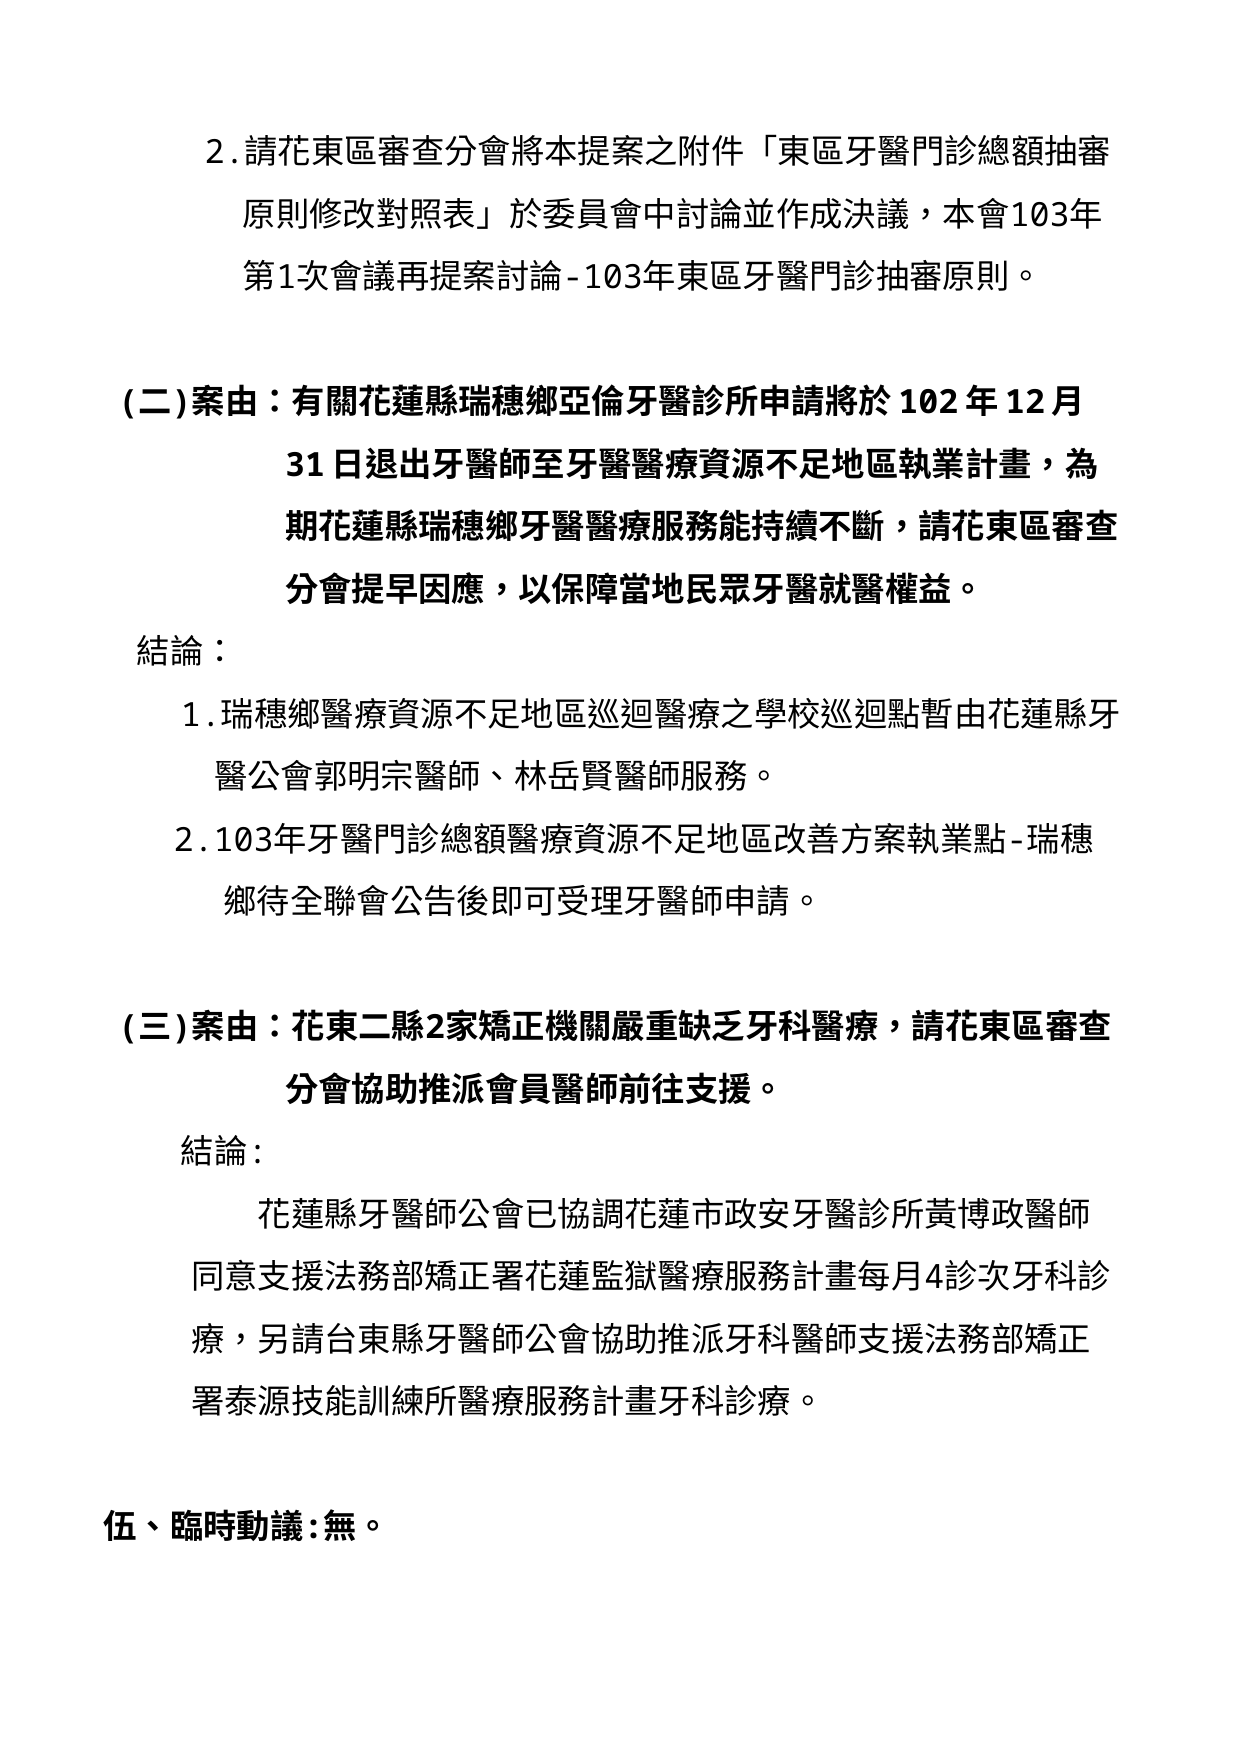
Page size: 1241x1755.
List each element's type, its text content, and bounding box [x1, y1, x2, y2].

text 2.103年牙醫門診總額醫療資源不足地區改善方案執業點-瑞穗鄉待全聯會公告後即可受理牙醫師申請。 [173, 795, 1122, 920]
text 1.瑞穗鄉醫療資源不足地區巡迴醫療之學校巡迴點暫由花蓮縣牙醫公會郭明宗醫師、林岳賢醫師服務。 [181, 670, 1122, 795]
text 花蓮縣牙醫師公會已協調花蓮市政安牙醫診所黃博政醫師同意支援法務部矯正署花蓮監獄醫療服務計畫每月4診次牙科診療，另請台東縣牙醫師公會協助推派牙科醫師支援法務部矯正署泰源技能訓練所醫療服務計畫牙科診療。 [191, 1170, 1122, 1420]
text (三)案由：花東二縣2家矯正機關嚴重缺乏牙科醫療，請花東區審查分會協助推派會員醫師前往支援。 [118, 983, 1122, 1108]
text (二)案由：有關花蓮縣瑞穗鄉亞倫牙醫診所申請將於102年12月31日退出牙醫師至牙醫醫療資源不足地區執業計畫，為期花蓮縣瑞穗鄉牙醫醫療服務能持續不斷，請花東區審查分會提早因應，以保障當地民眾牙醫就醫權益。 [118, 358, 1122, 608]
text 結論: [131, 1108, 1122, 1170]
text 結論： [103, 608, 1122, 670]
text 伍、臨時動議:無。 [103, 1483, 1122, 1545]
text 2.請花東區審查分會將本提案之附件「東區牙醫門診總額抽審原則修改對照表」於委員會中討論並作成決議，本會103年第1次會議再提案討論-103年東區牙醫門診抽審原則。 [204, 108, 1122, 295]
